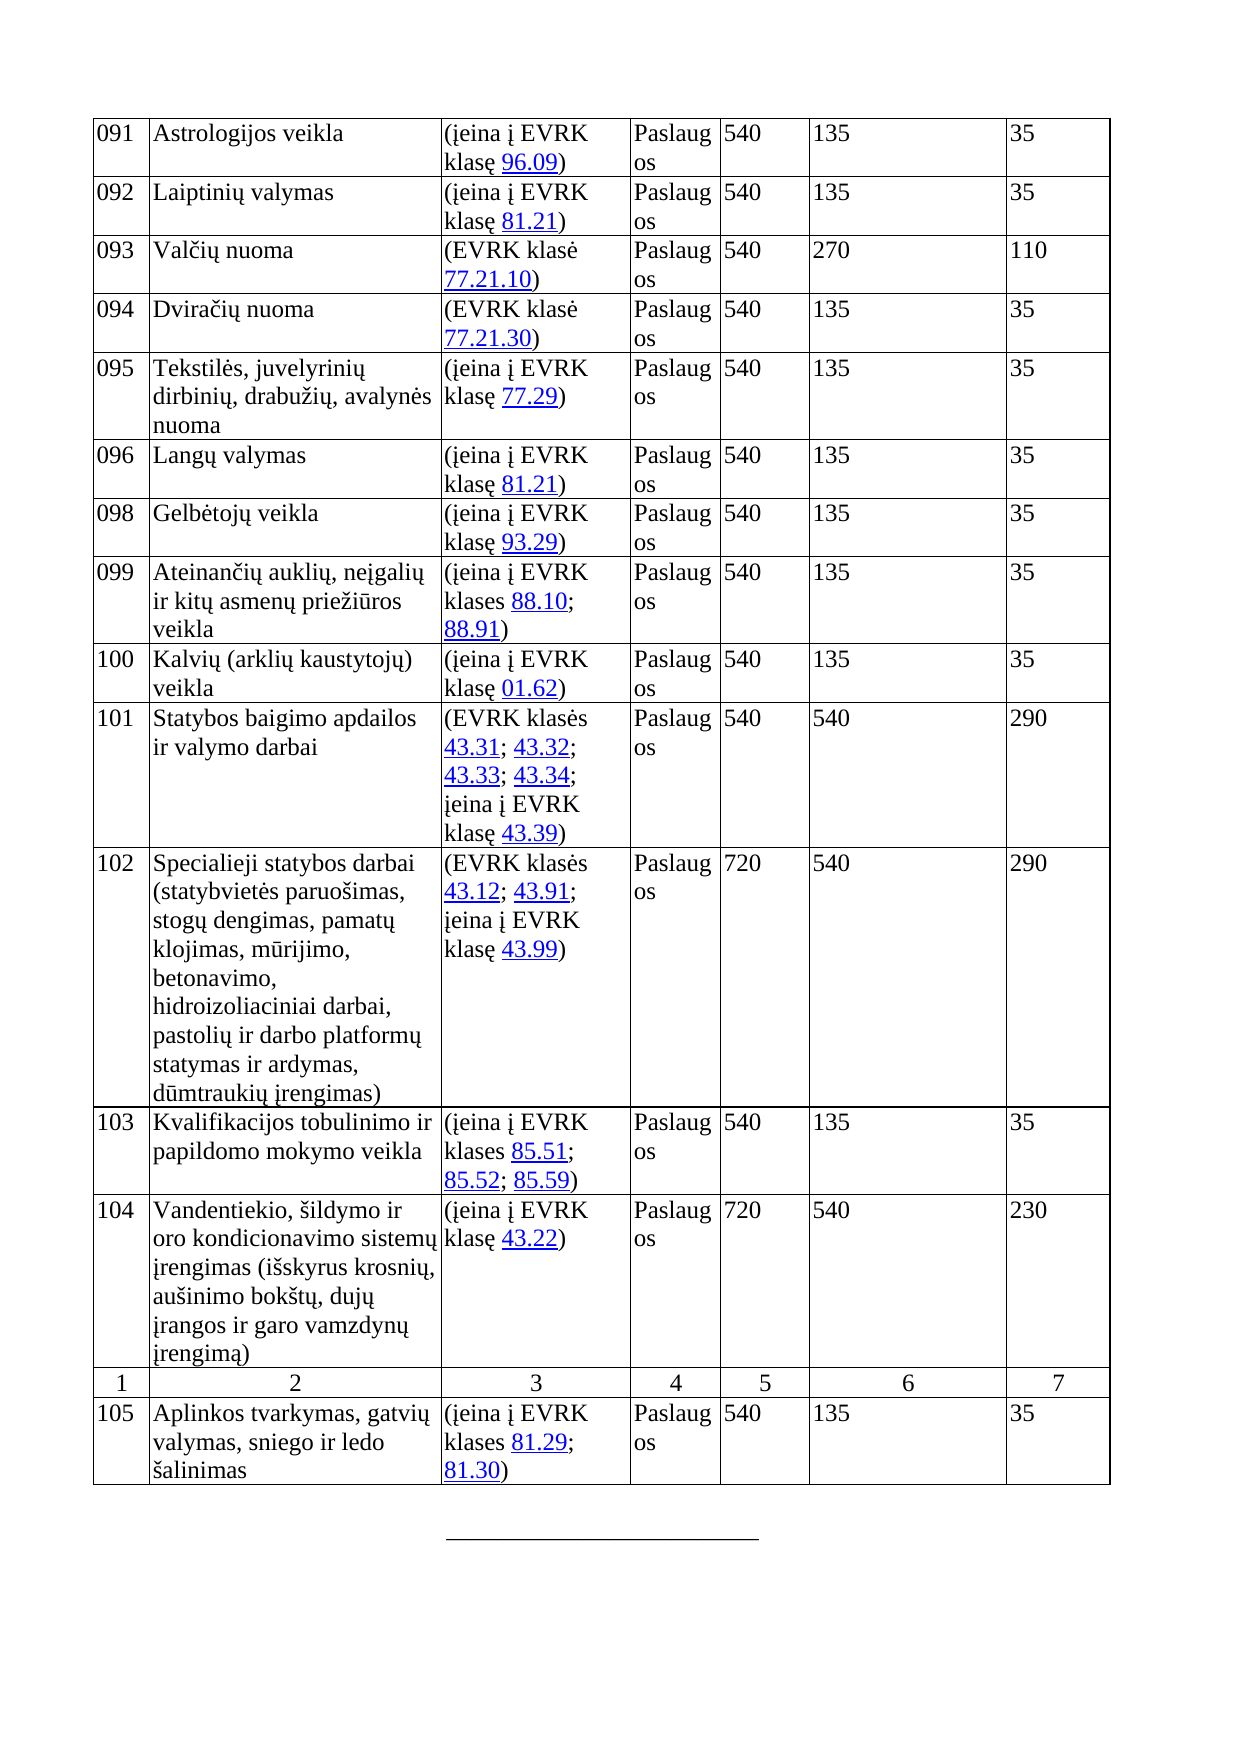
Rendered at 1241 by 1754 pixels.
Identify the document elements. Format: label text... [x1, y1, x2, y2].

table_cell 135 [810, 119, 1006, 176]
table_cell Paslaugos [631, 236, 720, 293]
table_cell (įeina į EVRK klasę 43.22) [442, 1195, 630, 1367]
table_cell (įeina į EVRK klasę 01.62) [442, 644, 630, 702]
table_cell Vandentiekio, šildymo ir oro kondicionavimo sistemų įrengimas (išskyrus krosnių, aušinimo bokštų, dujų įrangos ir garo vamzdynų įrengimą) [150, 1195, 441, 1367]
table_cell (įeina į EVRK klasę 81.21) [442, 177, 630, 234]
table_cell (EVRK klasė 77.21.30) [442, 294, 630, 352]
table_cell 135 [810, 177, 1006, 234]
table_cell 35 [1007, 644, 1109, 702]
table_cell Paslaugos [631, 294, 720, 352]
table_cell 290 [1007, 848, 1109, 1106]
table_cell 091 [94, 119, 149, 176]
table_cell 540 [721, 1108, 809, 1194]
table_cell 093 [94, 236, 149, 293]
table_cell (įeina į EVRK klasę 93.29) [442, 499, 630, 556]
table_cell 35 [1007, 353, 1109, 439]
table_cell 540 [721, 703, 809, 847]
table_cell (EVRK klasės 43.12; 43.91; įeina į EVRK klasę 43.99) [442, 848, 630, 1106]
table_cell 35 [1007, 119, 1109, 176]
table_cell 540 [721, 353, 809, 439]
table_cell 35 [1007, 294, 1109, 352]
table_cell Paslaugos [631, 703, 720, 847]
table_cell Paslaugos [631, 557, 720, 643]
table_cell 270 [810, 236, 1006, 293]
table_cell 290 [1007, 703, 1109, 847]
table_cell 105 [94, 1398, 149, 1484]
table_cell 2 [150, 1368, 441, 1397]
table_cell 135 [810, 294, 1006, 352]
table_cell 104 [94, 1195, 149, 1367]
table_cell Dviračių nuoma [150, 294, 441, 352]
table_cell Paslaugos [631, 119, 720, 176]
table_cell 540 [721, 440, 809, 497]
table_cell 35 [1007, 499, 1109, 556]
table_cell (EVRK klasė 77.21.10) [442, 236, 630, 293]
table_cell 101 [94, 703, 149, 847]
table_cell 35 [1007, 1108, 1109, 1194]
table_cell 102 [94, 848, 149, 1106]
table_cell 540 [721, 119, 809, 176]
table_cell 100 [94, 644, 149, 702]
table_cell Tekstilės, juvelyrinių dirbinių, drabužių, avalynės nuoma [150, 353, 441, 439]
table_cell 540 [721, 644, 809, 702]
table_cell Valčių nuoma [150, 236, 441, 293]
table_cell 1 [94, 1368, 149, 1397]
table_cell 540 [721, 557, 809, 643]
table_cell 540 [721, 499, 809, 556]
table_cell (įeina į EVRK klasę 77.29) [442, 353, 630, 439]
table_cell Paslaugos [631, 1195, 720, 1367]
table_cell 135 [810, 353, 1006, 439]
table_cell 135 [810, 1398, 1006, 1484]
table_cell 540 [810, 1195, 1006, 1367]
table_cell 5 [721, 1368, 809, 1397]
table_cell 720 [721, 848, 809, 1106]
table_cell 135 [810, 557, 1006, 643]
table_cell 4 [631, 1368, 720, 1397]
table_cell (įeina į EVRK klases 88.10; 88.91) [442, 557, 630, 643]
table_cell 540 [721, 1398, 809, 1484]
table_cell Paslaugos [631, 353, 720, 439]
table_cell 099 [94, 557, 149, 643]
table_cell 135 [810, 499, 1006, 556]
table_cell 092 [94, 177, 149, 234]
table_cell Laiptinių valymas [150, 177, 441, 234]
table_cell Statybos baigimo apdailos ir valymo darbai [150, 703, 441, 847]
table_cell 720 [721, 1195, 809, 1367]
table_cell 35 [1007, 1398, 1109, 1484]
table_cell 230 [1007, 1195, 1109, 1367]
table_cell Kalvių (arklių kaustytojų) veikla [150, 644, 441, 702]
table_cell (įeina į EVRK klases 81.29; 81.30) [442, 1398, 630, 1484]
table_cell 096 [94, 440, 149, 497]
table_cell Paslaugos [631, 644, 720, 702]
table_cell Kvalifikacijos tobulinimo ir papildomo mokymo veikla [150, 1108, 441, 1194]
table_cell 35 [1007, 440, 1109, 497]
table_cell Gelbėtojų veikla [150, 499, 441, 556]
table_cell 103 [94, 1108, 149, 1194]
table_cell Paslaugos [631, 1108, 720, 1194]
table_cell 095 [94, 353, 149, 439]
table_cell 3 [442, 1368, 630, 1397]
table_cell 135 [810, 440, 1006, 497]
table_cell 540 [810, 848, 1006, 1106]
table_cell 540 [721, 294, 809, 352]
table_cell Paslaugos [631, 177, 720, 234]
table_cell Astrologijos veikla [150, 119, 441, 176]
table_cell (įeina į EVRK klasę 96.09) [442, 119, 630, 176]
table_cell 35 [1007, 557, 1109, 643]
table_cell 094 [94, 294, 149, 352]
table_cell 540 [721, 236, 809, 293]
table_cell 7 [1007, 1368, 1109, 1397]
table_cell (EVRK klasės 43.31; 43.32; 43.33; 43.34; įeina į EVRK klasę 43.39) [442, 703, 630, 847]
table_cell (įeina į EVRK klases 85.51; 85.52; 85.59) [442, 1108, 630, 1194]
table_cell Paslaugos [631, 499, 720, 556]
table_cell 110 [1007, 236, 1109, 293]
table_cell 135 [810, 644, 1006, 702]
table_cell 540 [721, 177, 809, 234]
table_cell 135 [810, 1108, 1006, 1194]
table_cell (įeina į EVRK klasę 81.21) [442, 440, 630, 497]
table_cell 540 [810, 703, 1006, 847]
table_cell 35 [1007, 177, 1109, 234]
table_cell Paslaugos [631, 848, 720, 1106]
table_cell Paslaugos [631, 1398, 720, 1484]
table_cell Specialieji statybos darbai (statybvietės paruošimas, stogų dengimas, pamatų klojimas, mūrijimo, betonavimo, hidroizoliaciniai darbai, pastolių ir darbo platformų statymas ir ardymas, dūmtraukių įrengimas) [150, 848, 441, 1106]
table_cell 098 [94, 499, 149, 556]
table_cell Aplinkos tvarkymas, gatvių valymas, sniego ir ledo šalinimas [150, 1398, 441, 1484]
table_cell Paslaugos [631, 440, 720, 497]
table_cell Ateinančių auklių, neįgalių ir kitų asmenų priežiūros veikla [150, 557, 441, 643]
table_cell 6 [810, 1368, 1006, 1397]
text _________________________ [94, 1514, 1111, 1543]
table_cell Langų valymas [150, 440, 441, 497]
